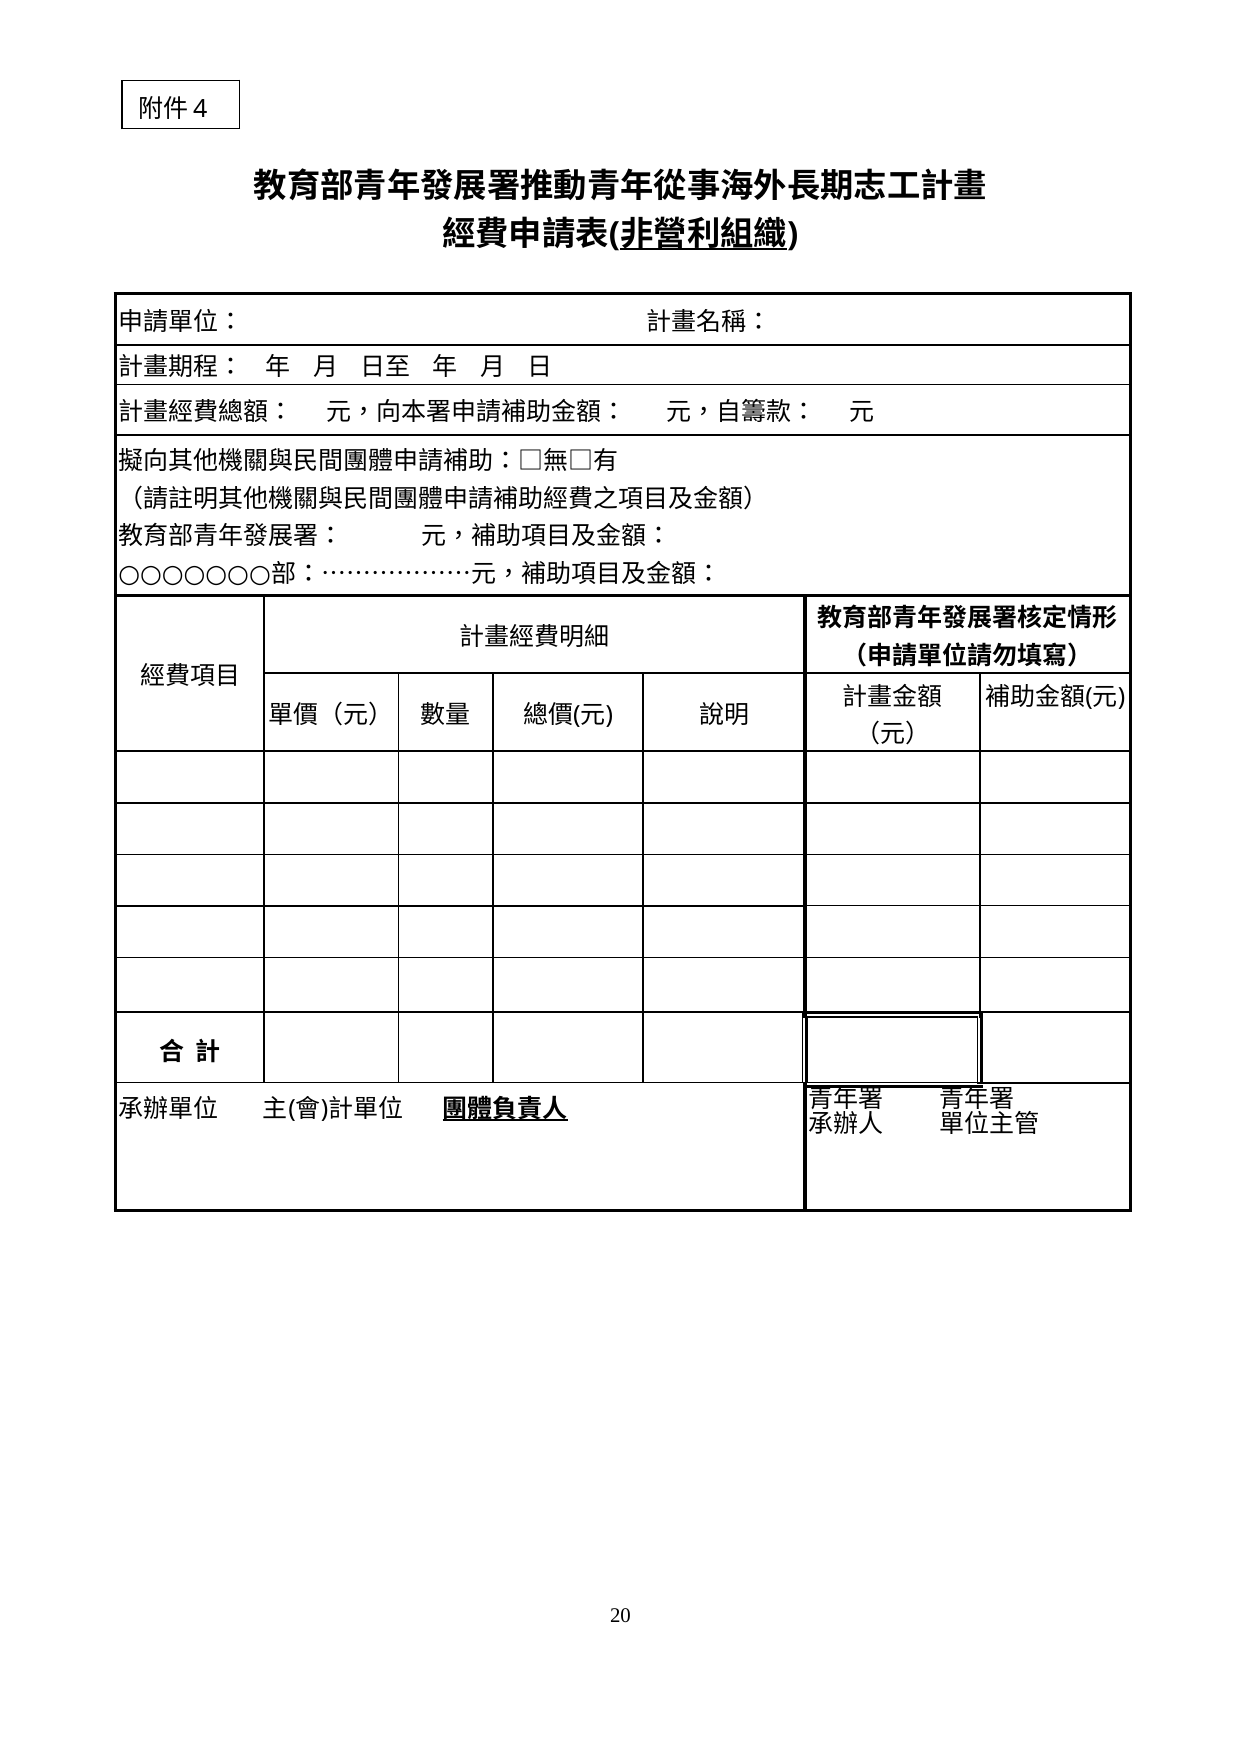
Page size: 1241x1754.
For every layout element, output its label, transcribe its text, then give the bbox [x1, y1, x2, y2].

table_cell 青年署 青年署 承辦人 單位主管 [807, 1083, 1129, 1209]
table_cell [981, 855, 1129, 905]
table_cell [808, 1018, 977, 1082]
text 教育部青年發展署推動青年從事海外長期志工計畫 經費申請表(非營利組織) [118, 158, 1122, 255]
table_cell [117, 804, 263, 853]
table_cell 計畫期程： 年 月 日至 年 月 日 [117, 346, 1129, 383]
table_cell [644, 804, 803, 853]
table_cell [494, 1013, 642, 1082]
table_cell [644, 907, 803, 957]
text 附件4 [138, 88, 223, 120]
table_cell [399, 907, 492, 957]
table_cell 經費項目 [117, 597, 263, 750]
table_cell 單價（元） [265, 674, 398, 750]
table_header 申請單位： [117, 295, 643, 344]
table_cell [399, 752, 492, 802]
table_cell [265, 855, 398, 905]
table_cell 合 計 [117, 1013, 263, 1082]
table_cell [644, 752, 803, 802]
table_cell [494, 752, 642, 802]
table_cell [644, 958, 803, 1011]
table_cell [265, 907, 398, 957]
table_cell [807, 752, 979, 802]
table_cell [981, 752, 1129, 802]
table_cell 補助金額(元) [981, 674, 1129, 750]
table_cell [399, 1013, 492, 1082]
table_cell [644, 855, 803, 905]
table_cell [494, 855, 642, 905]
table_cell [807, 855, 979, 905]
table_cell [117, 907, 263, 957]
table_cell 計畫金額（元） [807, 674, 979, 750]
table_cell 承辦單位 主(會)計單位 團體負責人 [117, 1083, 803, 1209]
table_cell 計畫經費總額： 元，向本署申請補助金額： 元，自籌款： 元 [117, 385, 1129, 434]
table_cell [265, 1013, 398, 1082]
table_cell 教育部青年發展署核定情形 （申請單位請勿填寫） [807, 597, 1129, 672]
table_header 計畫名稱： [643, 295, 1129, 344]
table_cell [494, 958, 642, 1011]
table_cell [807, 804, 979, 853]
table_cell [807, 958, 979, 1011]
table_cell 總價(元) [494, 674, 642, 750]
table_cell 說明 [644, 674, 803, 750]
table_cell [265, 958, 398, 1011]
table_cell 擬向其他機關與民間團體申請補助：□無□有 （請註明其他機關與民間團體申請補助經費之項目及金額） 教育部青年發展署： 元，補助項目及金額： ○○○○○○○部：………………元，補助項目及金額： [117, 436, 1129, 594]
table_cell [983, 1013, 1129, 1082]
table_cell [117, 855, 263, 905]
table_cell [807, 906, 979, 957]
table_cell [494, 804, 642, 853]
table_cell [494, 907, 642, 957]
table_cell [399, 958, 492, 1011]
table_cell [265, 752, 398, 802]
table_cell [981, 958, 1129, 1011]
table_cell [981, 906, 1129, 957]
table_cell [981, 804, 1129, 853]
table_cell 計畫經費明細 [265, 597, 803, 672]
table_cell [265, 804, 398, 853]
table_cell 數量 [399, 674, 492, 750]
table_cell [117, 752, 263, 802]
table_cell [399, 855, 492, 905]
table_cell [399, 804, 492, 853]
table_cell [117, 958, 263, 1011]
table_cell [644, 1013, 802, 1082]
